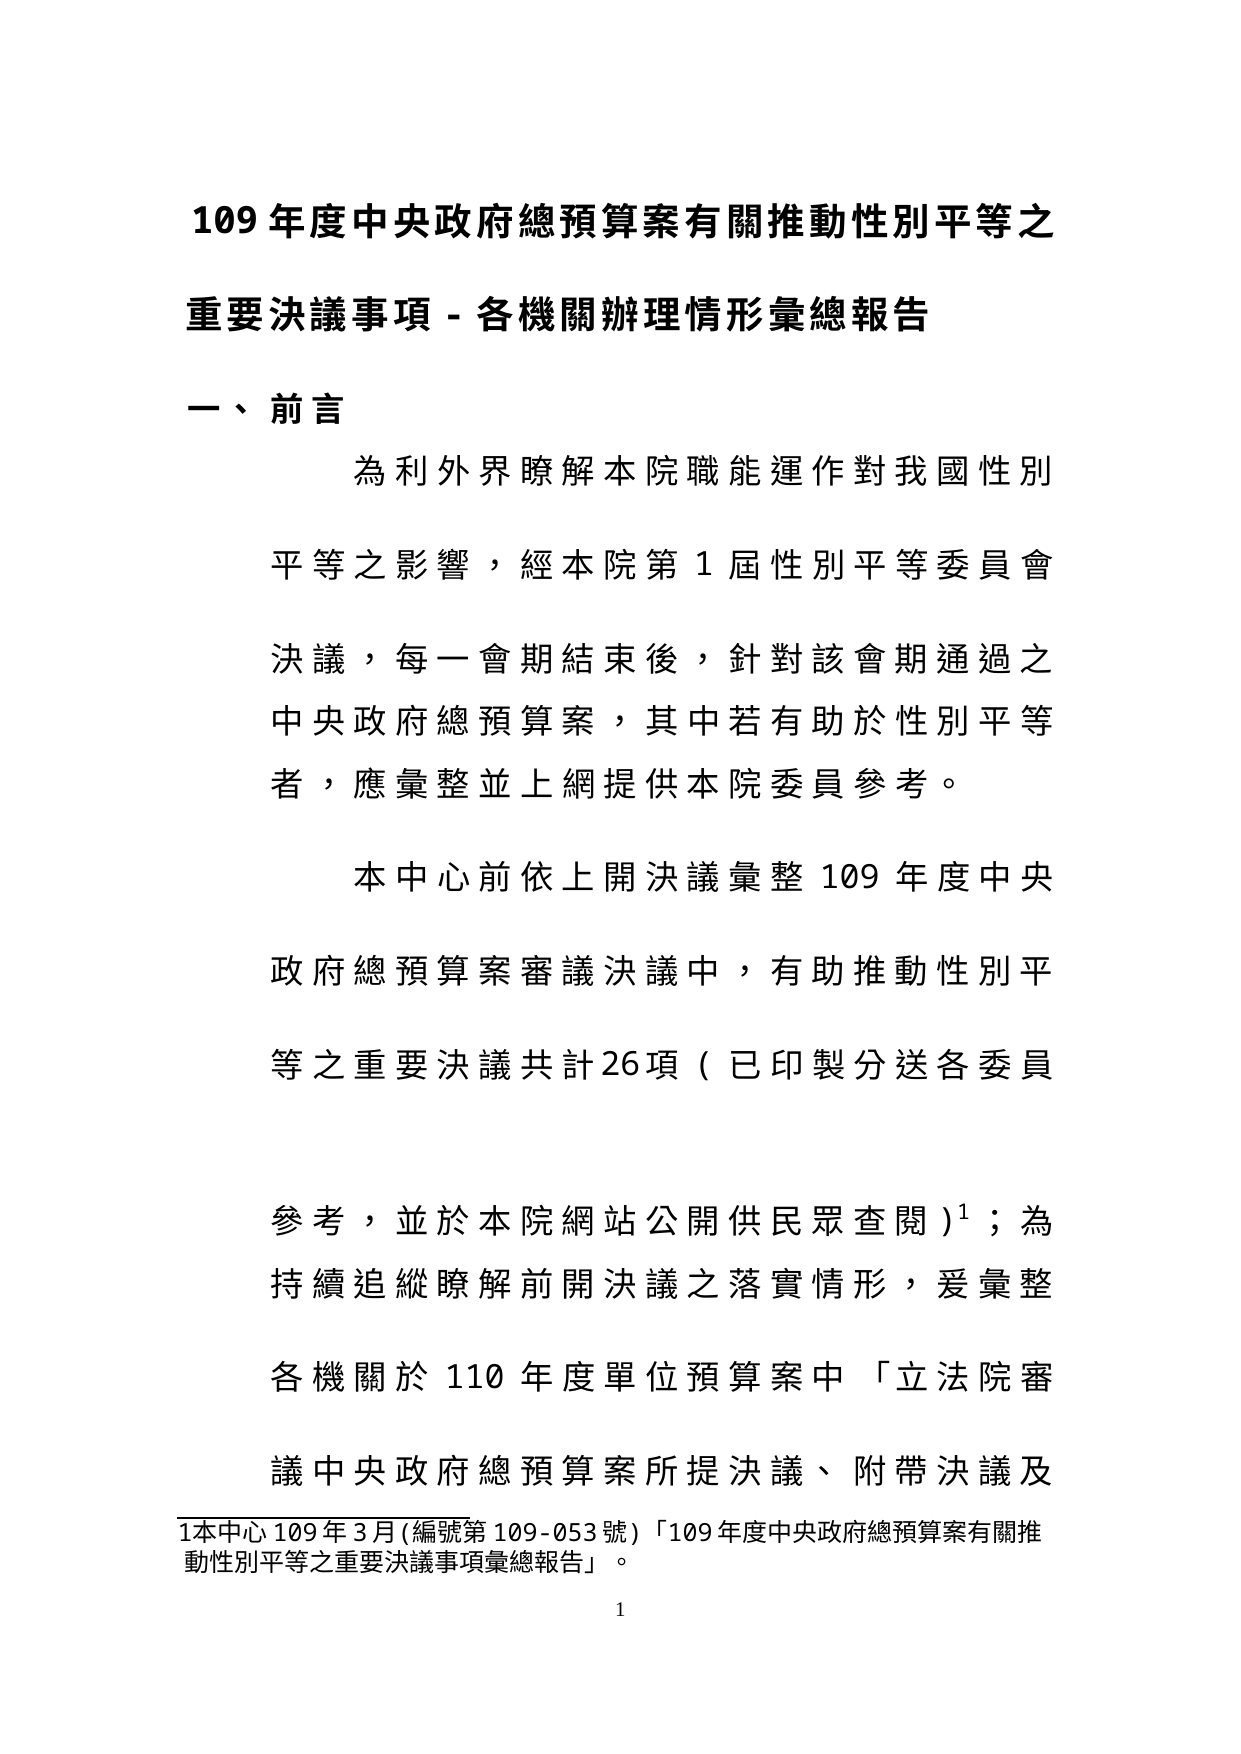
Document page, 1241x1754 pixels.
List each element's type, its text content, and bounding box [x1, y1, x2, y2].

text 本中心前依上開決議彙整109年度中央政府總預算案審議決議中，有助推動性別平等之重要決議共計26項(已印製分送各委員參考，並於本院網站公開供民眾查閱)；為持續追縱瞭解前開決議之落實情形，爰彙整各機關於110年度單位預算案中「立法院審議中央政府總預算案所提決議、附帶決議及 [242, 802, 1058, 1490]
text 一、前言 [183, 365, 1058, 427]
text 109年度中央政府總預算案有關推動性別平等之重要決議事項-各機關辦理情形彙總報告 [183, 177, 1072, 365]
text 本中心109年3月(編號第109-053號)「109年度中央政府總預算案有關推動性別平等之重要決議事項彙總報告」。 [177, 1518, 1063, 1577]
text 為利外界瞭解本院職能運作對我國性別平等之影響，經本院第1屆性別平等委員會決議，每一會期結束後，針對該會期通過之中央政府總預算案，其中若有助於性別平等者，應彙整並上網提供本院委員參考。 [242, 427, 1058, 802]
